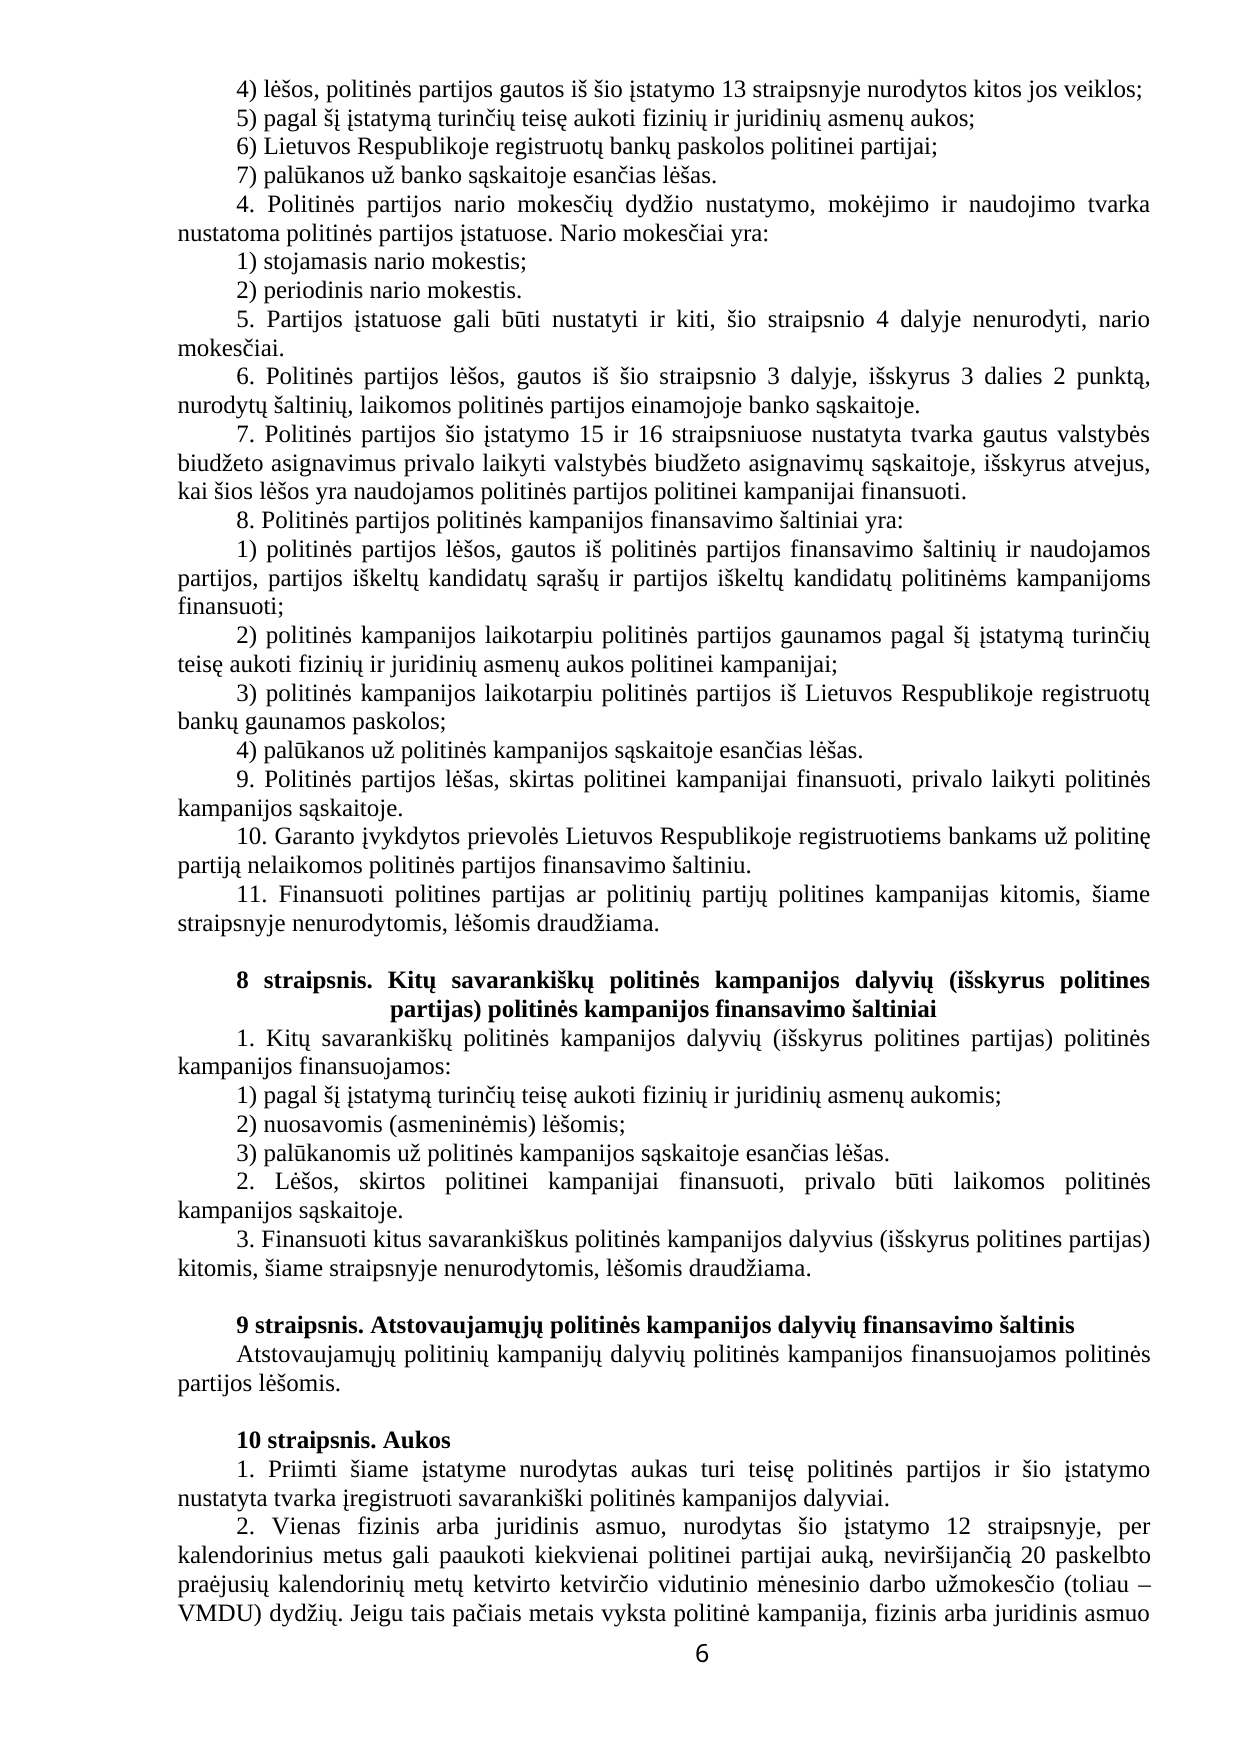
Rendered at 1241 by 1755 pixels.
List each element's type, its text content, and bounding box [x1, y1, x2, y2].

text 4) lėšos, politinės partijos gautos iš šio įstatymo 13 straipsnyje nurodytos kitos jos veiklos; [177, 74, 1152, 103]
text 6. Politinės partijos lėšos, gautos iš šio straipsnio 3 dalyje, išskyrus 3 dalies 2 punktą, nurodytų šaltinių, laikomos politinės partijos einamojoje banko sąskaitoje. [177, 361, 1152, 419]
text 9. Politinės partijos lėšas, skirtas politinei kampanijai finansuoti, privalo laikyti politinės kampanijos sąskaitoje. [177, 764, 1152, 821]
text 11. Finansuoti politines partijas ar politinių partijų politines kampanijas kitomis, šiame straipsnyje nenurodytomis, lėšomis draudžiama. [177, 879, 1152, 936]
text 8 straipsnis. Kitų savarankiškų politinės kampanijos dalyvių (išskyrus politines partijas) politinės kampanijos finansavimo šaltiniai [236, 965, 1152, 1023]
text 2) politinės kampanijos laikotarpiu politinės partijos gaunamos pagal šį įstatymą turinčių teisę aukoti fizinių ir juridinių asmenų aukos politinei kampanijai; [177, 620, 1152, 678]
text 4. Politinės partijos nario mokesčių dydžio nustatymo, mokėjimo ir naudojimo tvarka nustatoma politinės partijos įstatuose. Nario mokesčiai yra: [177, 189, 1152, 246]
text 3) politinės kampanijos laikotarpiu politinės partijos iš Lietuvos Respublikoje registruotų bankų gaunamos paskolos; [177, 678, 1152, 735]
text 3) palūkanomis už politinės kampanijos sąskaitoje esančias lėšas. [177, 1138, 1152, 1166]
text 7) palūkanos už banko sąskaitoje esančias lėšas. [177, 160, 1152, 189]
text Atstovaujamųjų politinių kampanijų dalyvių politinės kampanijos finansuojamos politinės partijos lėšomis. [177, 1339, 1152, 1396]
text 2. Vienas fizinis arba juridinis asmuo, nurodytas šio įstatymo 12 straipsnyje, per kalendorinius metus gali paaukoti kiekvienai politinei partijai auką, neviršijančią 20 paskelbto praėjusių kalendorinių metų ketvirto ketvirčio vidutinio mėnesinio darbo užmokesčio (toliau – VMDU) dydžių. Jeigu tais pačiais metais vyksta politinė kampanija, fizinis arba juridinis asmuo [177, 1511, 1152, 1626]
text 10 straipsnis. Aukos [177, 1425, 1152, 1454]
text 1) stojamasis nario mokestis; [177, 246, 1152, 275]
text 7. Politinės partijos šio įstatymo 15 ir 16 straipsniuose nustatyta tvarka gautus valstybės biudžeto asignavimus privalo laikyti valstybės biudžeto asignavimų sąskaitoje, išskyrus atvejus, kai šios lėšos yra naudojamos politinės partijos politinei kampanijai finansuoti. [177, 419, 1152, 505]
text 1. Priimti šiame įstatyme nurodytas aukas turi teisę politinės partijos ir šio įstatymo nustatyta tvarka įregistruoti savarankiški politinės kampanijos dalyviai. [177, 1454, 1152, 1511]
text 1) politinės partijos lėšos, gautos iš politinės partijos finansavimo šaltinių ir naudojamos partijos, partijos iškeltų kandidatų sąrašų ir partijos iškeltų kandidatų politinėms kampanijoms finansuoti; [177, 534, 1152, 620]
text 10. Garanto įvykdytos prievolės Lietuvos Respublikoje registruotiems bankams už politinę partiją nelaikomos politinės partijos finansavimo šaltiniu. [177, 821, 1152, 879]
text 5. Partijos įstatuose gali būti nustatyti ir kiti, šio straipsnio 4 dalyje nenurodyti, nario mokesčiai. [177, 304, 1152, 361]
text 2) periodinis nario mokestis. [177, 275, 1152, 304]
text 8. Politinės partijos politinės kampanijos finansavimo šaltiniai yra: [177, 505, 1152, 534]
text 9 straipsnis. Atstovaujamųjų politinės kampanijos dalyvių finansavimo šaltinis [177, 1310, 1152, 1339]
text 1) pagal šį įstatymą turinčių teisę aukoti fizinių ir juridinių asmenų aukomis; [177, 1080, 1152, 1109]
text 3. Finansuoti kitus savarankiškus politinės kampanijos dalyvius (išskyrus politines partijas) kitomis, šiame straipsnyje nenurodytomis, lėšomis draudžiama. [177, 1224, 1152, 1281]
text 5) pagal šį įstatymą turinčių teisę aukoti fizinių ir juridinių asmenų aukos; [177, 103, 1152, 131]
text 4) palūkanos už politinės kampanijos sąskaitoje esančias lėšas. [177, 735, 1152, 764]
text 2. Lėšos, skirtos politinei kampanijai finansuoti, privalo būti laikomos politinės kampanijos sąskaitoje. [177, 1166, 1152, 1224]
text 2) nuosavomis (asmeninėmis) lėšomis; [177, 1109, 1152, 1138]
text 1. Kitų savarankiškų politinės kampanijos dalyvių (išskyrus politines partijas) politinės kampanijos finansuojamos: [177, 1023, 1152, 1080]
text 6) Lietuvos Respublikoje registruotų bankų paskolos politinei partijai; [177, 131, 1152, 160]
